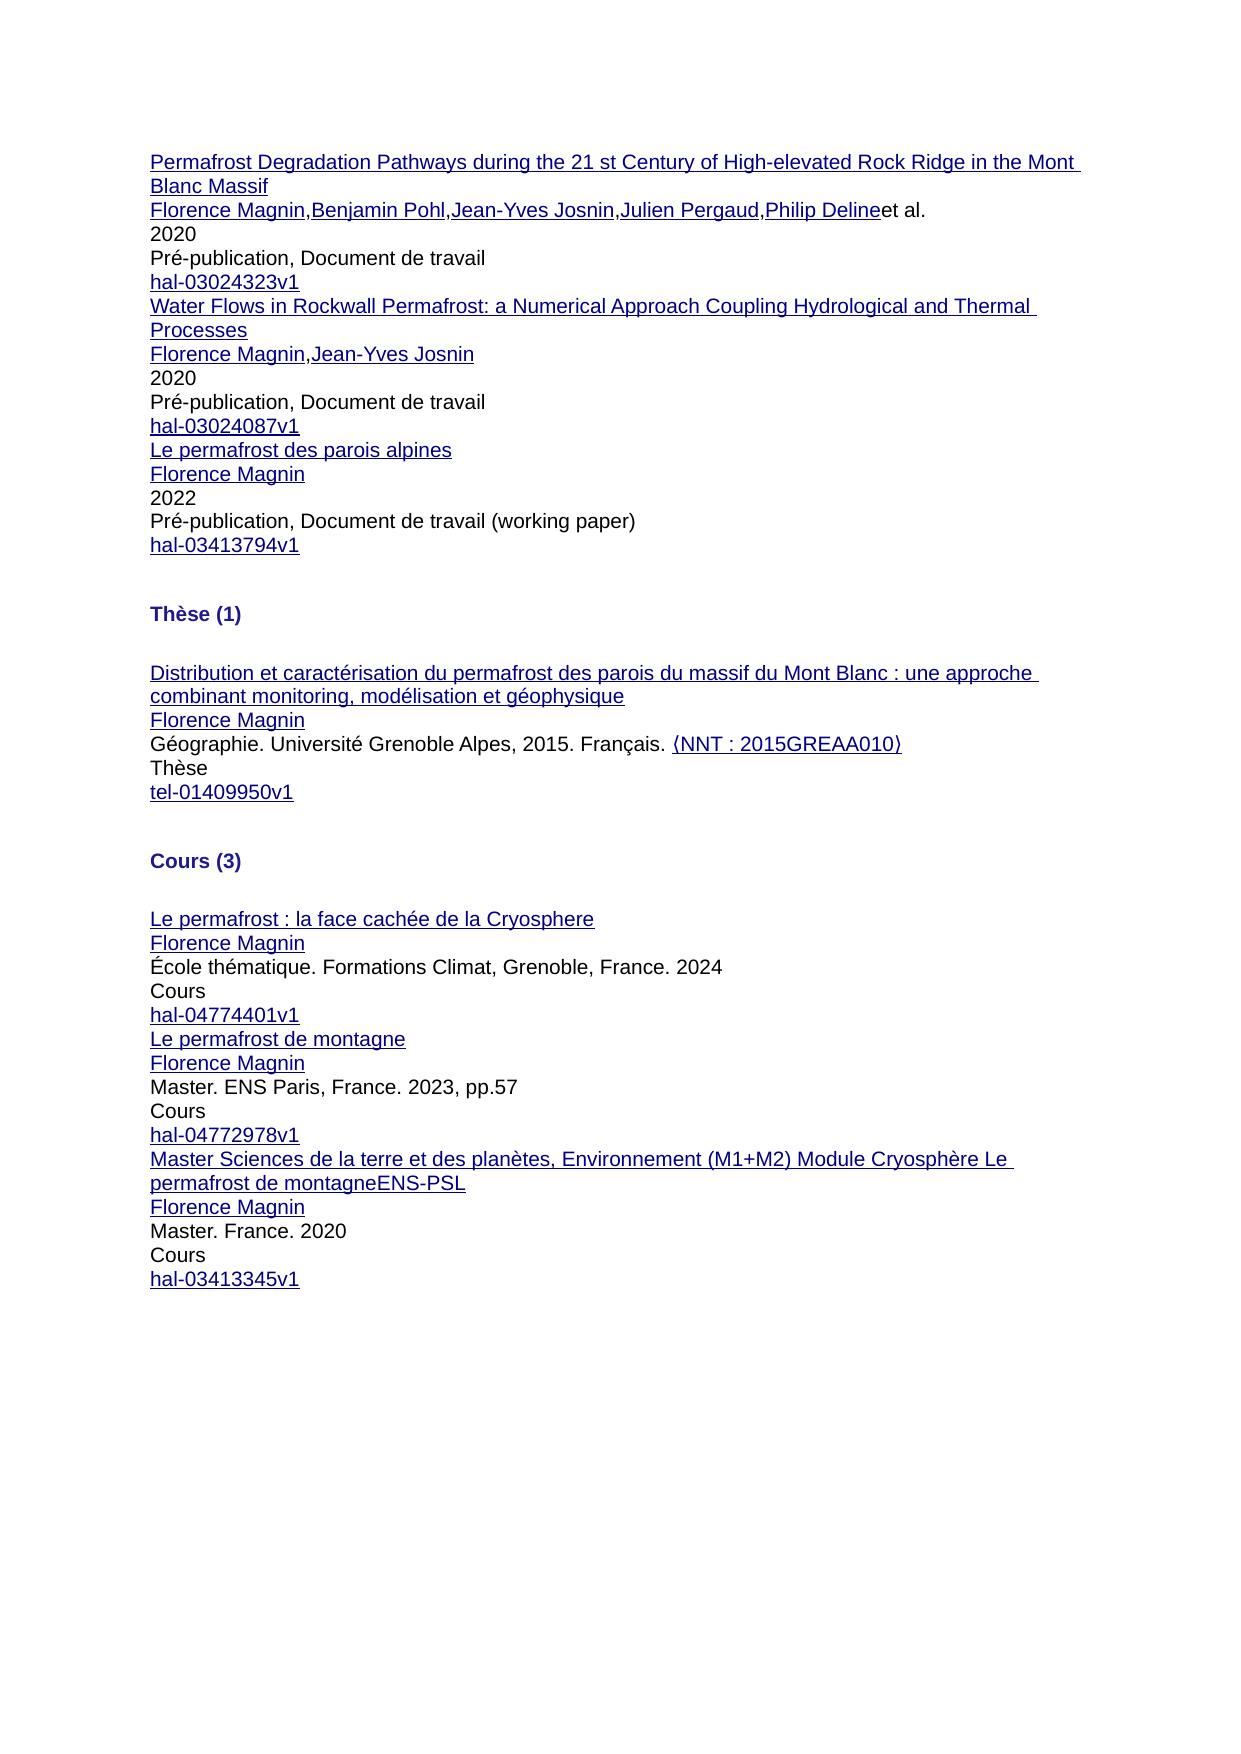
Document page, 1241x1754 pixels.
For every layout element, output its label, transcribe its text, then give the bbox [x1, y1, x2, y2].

subtitle Thèse (1) [150, 602, 1090, 626]
table_cell Le permafrost des parois alpines Florence Magnin 2022 Pré-publication, Document de travail (working paper) hal-03413794v1 [150, 438, 1090, 557]
subtitle Cours (3) [150, 849, 1090, 873]
table_header Le permafrost : la face cachée de la Cryosphere Florence Magnin École thématique. Formations Climat, Grenoble, France. 2024 Cours hal-04774401v1 [150, 907, 1090, 1027]
table_cell Le permafrost de montagne Florence Magnin Master. ENS Paris, France. 2023, pp.57 Cours hal-04772978v1 [150, 1027, 1090, 1147]
table_cell Water Flows in Rockwall Permafrost: a Numerical Approach Coupling Hydrological and Thermal Processes Florence Magnin,Jean-Yves Josnin 2020 Pré-publication, Document de travail hal-03024087v1 [150, 294, 1090, 437]
table_cell Master Sciences de la terre et des planètes, Environnement (M1+M2) Module Cryosphère Le permafrost de montagneENS-PSL Florence Magnin Master. France. 2020 Cours hal-03413345v1 [150, 1147, 1090, 1291]
table_cell Permafrost Degradation Pathways during the 21 st Century of High-elevated Rock Ridge in the Mont Blanc Massif Florence Magnin,Benjamin Pohl,Jean-Yves Josnin,Julien Pergaud,Philip Delineet al. 2020 Pré-publication, Document de travail hal-03024323v1 [150, 150, 1090, 294]
table_header Distribution et caractérisation du permafrost des parois du massif du Mont Blanc : une approche combinant monitoring, modélisation et géophysique Florence Magnin Géographie. Université Grenoble Alpes, 2015. Français. ⟨NNT : 2015GREAA010⟩ Thèse tel-01409950v1 [150, 660, 1090, 804]
